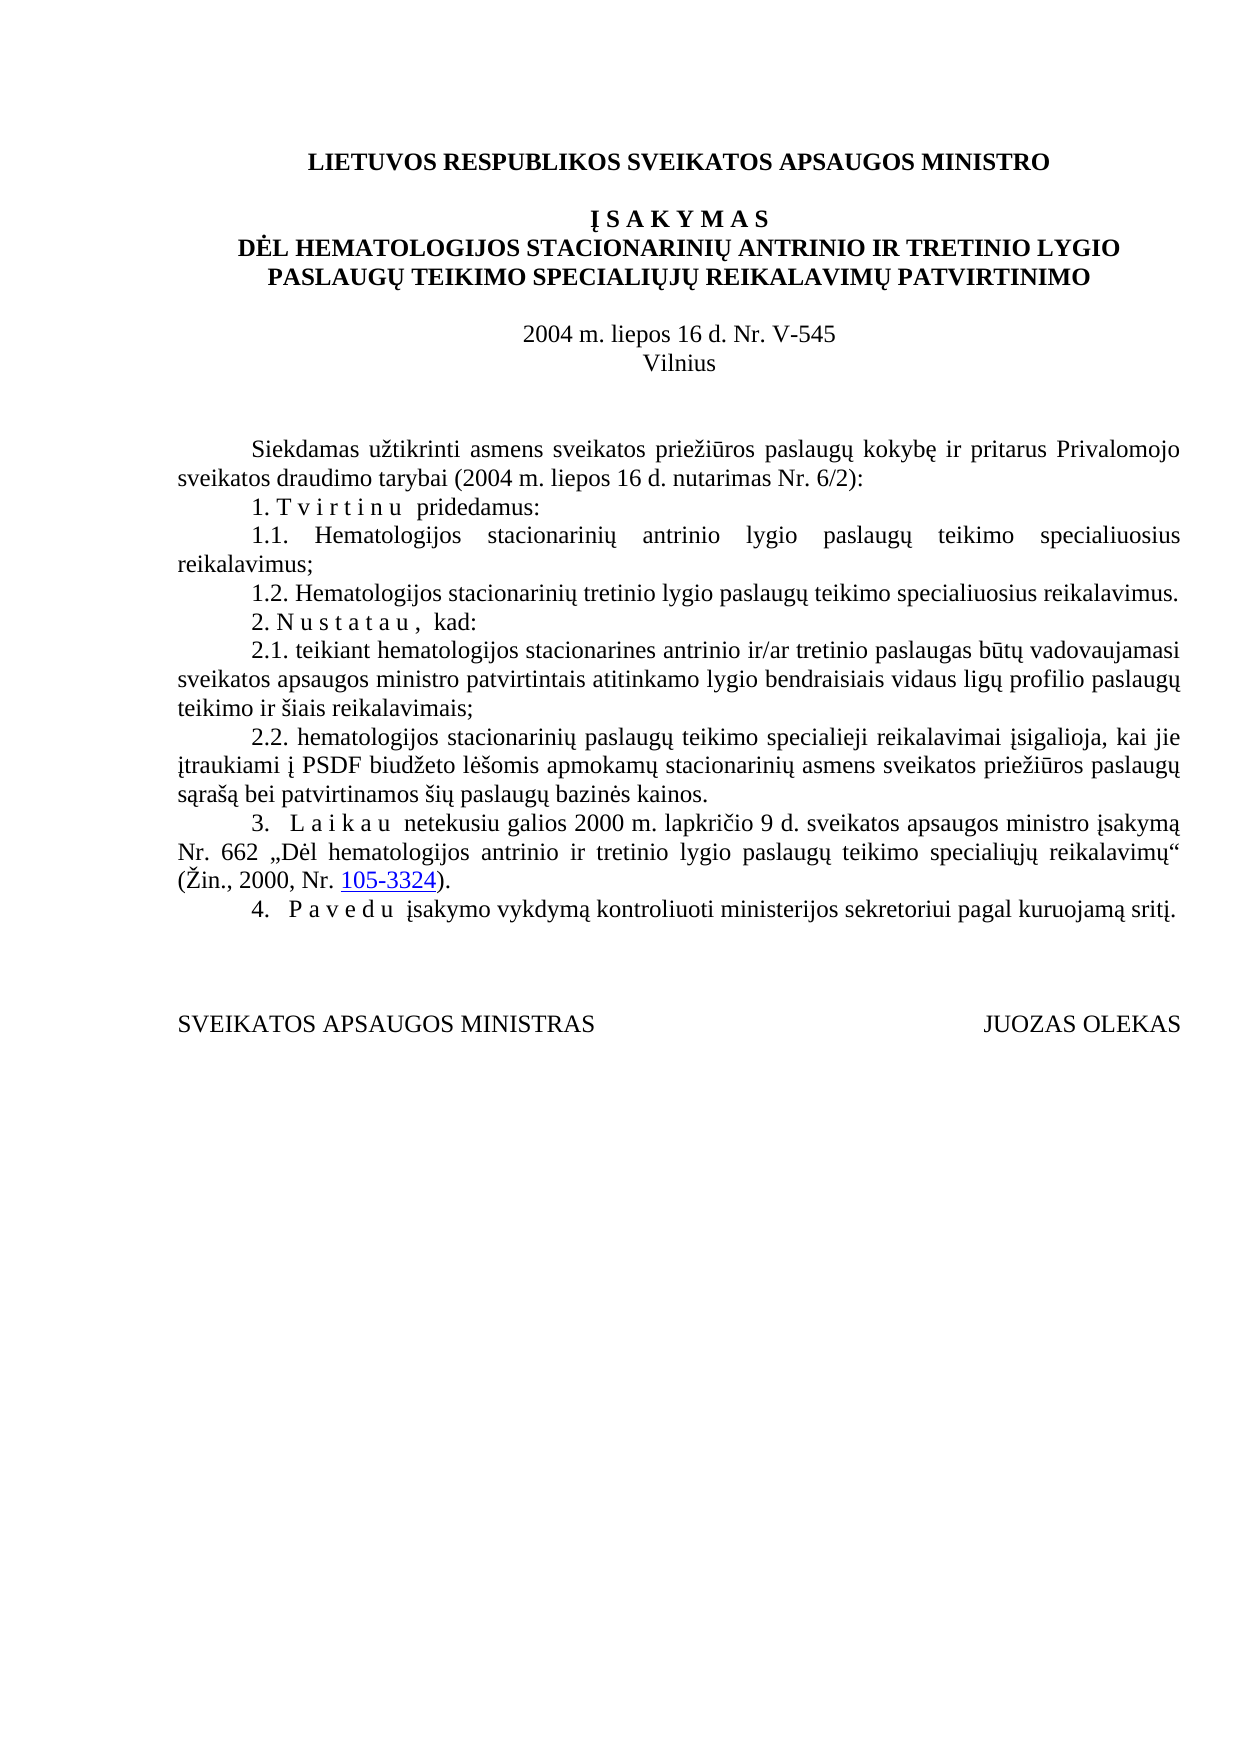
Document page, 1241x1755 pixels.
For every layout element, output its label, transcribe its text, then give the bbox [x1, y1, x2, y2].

text 1.2. Hematologijos stacionarinių tretinio lygio paslaugų teikimo specialiuosius reikalavimus. [177, 578, 1181, 607]
text 2004 m. liepos 16 d. Nr. V-545 [177, 319, 1181, 348]
text Siekdamas užtikrinti asmens sveikatos priežiūros paslaugų kokybę ir pritarus Privalomojo sveikatos draudimo tarybai (2004 m. liepos 16 d. nutarimas Nr. 6/2): [177, 434, 1181, 492]
text 2.2. hematologijos stacionarinių paslaugų teikimo specialieji reikalavimai įsigalioja, kai jie įtraukiami į PSDF biudžeto lėšomis apmokamų stacionarinių asmens sveikatos priežiūros paslaugų sąrašą bei patvirtinamos šių paslaugų bazinės kainos. [177, 722, 1181, 808]
text 2.1. teikiant hematologijos stacionarines antrinio ir/ar tretinio paslaugas būtų vadovaujamasi sveikatos apsaugos ministro patvirtintais atitinkamo lygio bendraisiais vidaus ligų profilio paslaugų teikimo ir šiais reikalavimais; [177, 636, 1181, 722]
text 1. Tvirtinu pridedamus: [177, 492, 1181, 521]
text 2. Nustatau, kad: [177, 607, 1181, 636]
text 3. Laikau netekusiu galios 2000 m. lapkričio 9 d. sveikatos apsaugos ministro įsakymą Nr. 662 „Dėl hematologijos antrinio ir tretinio lygio paslaugų teikimo specialiųjų reikalavimų“ (Žin., 2000, Nr. 105-3324). [177, 808, 1181, 894]
text SVEIKATOS APSAUGOS MINISTRAS JUOZAS OLEKAS [177, 1009, 1181, 1038]
text 4. Pavedu įsakymo vykdymą kontroliuoti ministerijos sekretoriui pagal kuruojamą sritį. [177, 894, 1181, 923]
text Vilnius [177, 348, 1181, 377]
text DĖL HEMATOLOGIJOS STACIONARINIŲ ANTRINIO IR TRETINIO LYGIO PASLAUGŲ TEIKIMO SPECIALIŲJŲ REIKALAVIMŲ PATVIRTINIMO [177, 233, 1181, 291]
text LIETUVOS RESPUBLIKOS SVEIKATOS APSAUGOS MINISTRO [177, 147, 1181, 176]
text Į S A K Y M A S [177, 204, 1181, 233]
text 1.1. Hematologijos stacionarinių antrinio lygio paslaugų teikimo specialiuosius reikalavimus; [177, 521, 1181, 578]
